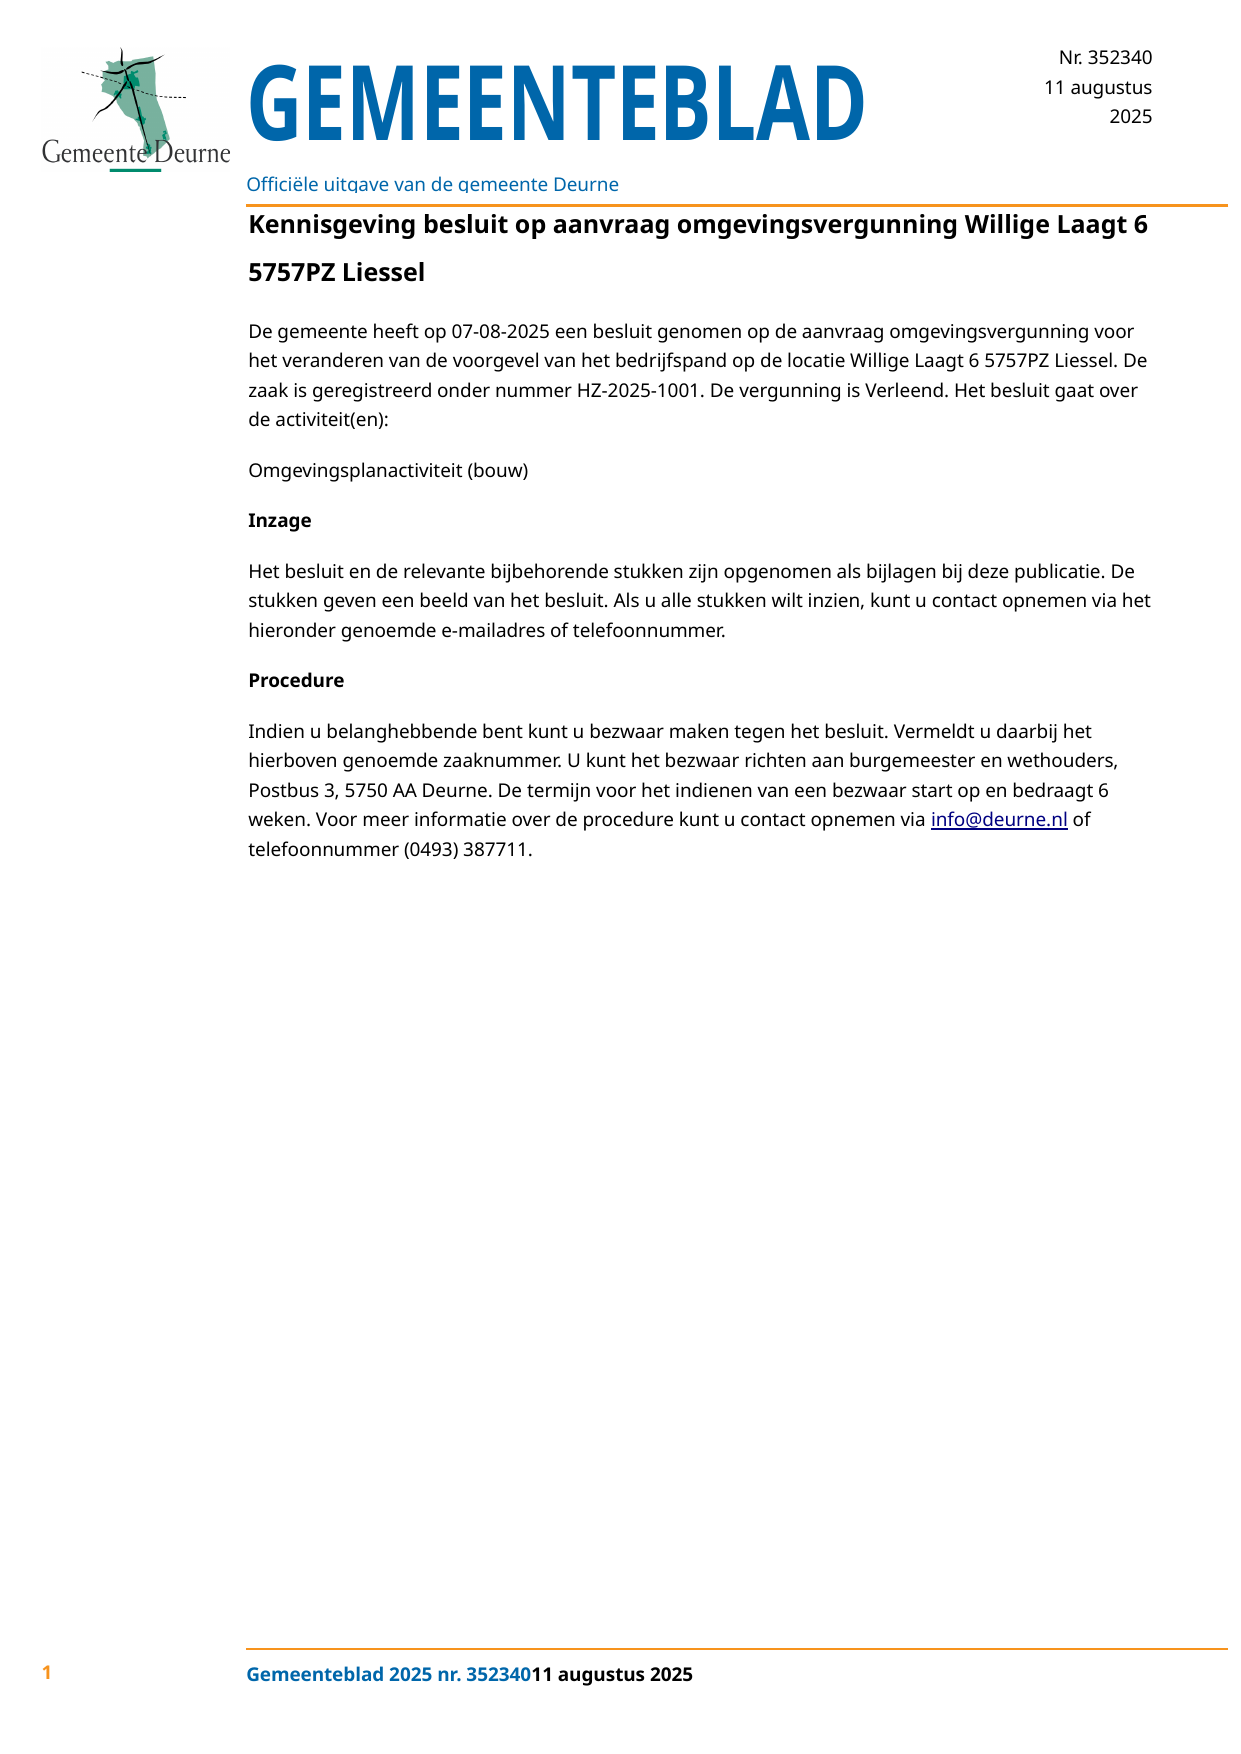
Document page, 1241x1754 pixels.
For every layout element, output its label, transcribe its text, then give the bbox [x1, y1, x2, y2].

text Omgevingsplanactiviteit (bouw) [248, 457, 1152, 483]
text Het besluit en de relevante bijbehorende stukken zijn opgenomen als bijlagen bij deze publicatie. De stukken geven een beeld van het besluit. Als u alle stukken wilt inzien, kunt u contact opnemen via het hieronder genoemde e-mailadres of telefoonnummer. [248, 558, 1152, 643]
text Indien u belanghebbende bent kunt u bezwaar maken tegen het besluit. Vermeldt u daarbij het hierboven genoemde zaaknummer. U kunt het bezwaar richten aan burgemeester en wethouders, Postbus 3, 5750 AA Deurne. De termijn voor het indienen van een bezwaar start op en bedraagt 6 weken. Voor meer informatie over de procedure kunt u contact opnemen via info@deurne.nl of telefoonnummer (0493) 387711. [248, 718, 1152, 862]
text Inzage [248, 507, 1152, 533]
text Kennisgeving besluit op aanvraag omgevingsvergunning Willige Laagt 6 5757PZ Liessel [248, 207, 1152, 288]
text De gemeente heeft op 07-08-2025 een besluit genomen op de aanvraag omgevingsvergunning voor het veranderen van de voorgevel van het bedrijfspand op de locatie Willige Laagt 6 5757PZ Liessel. De zaak is geregistreerd onder nummer HZ-2025-1001. De vergunning is Verleend. Het besluit gaat over de activiteit(en): [248, 318, 1152, 432]
text Procedure [248, 667, 1152, 693]
picture [41, 47, 231, 172]
